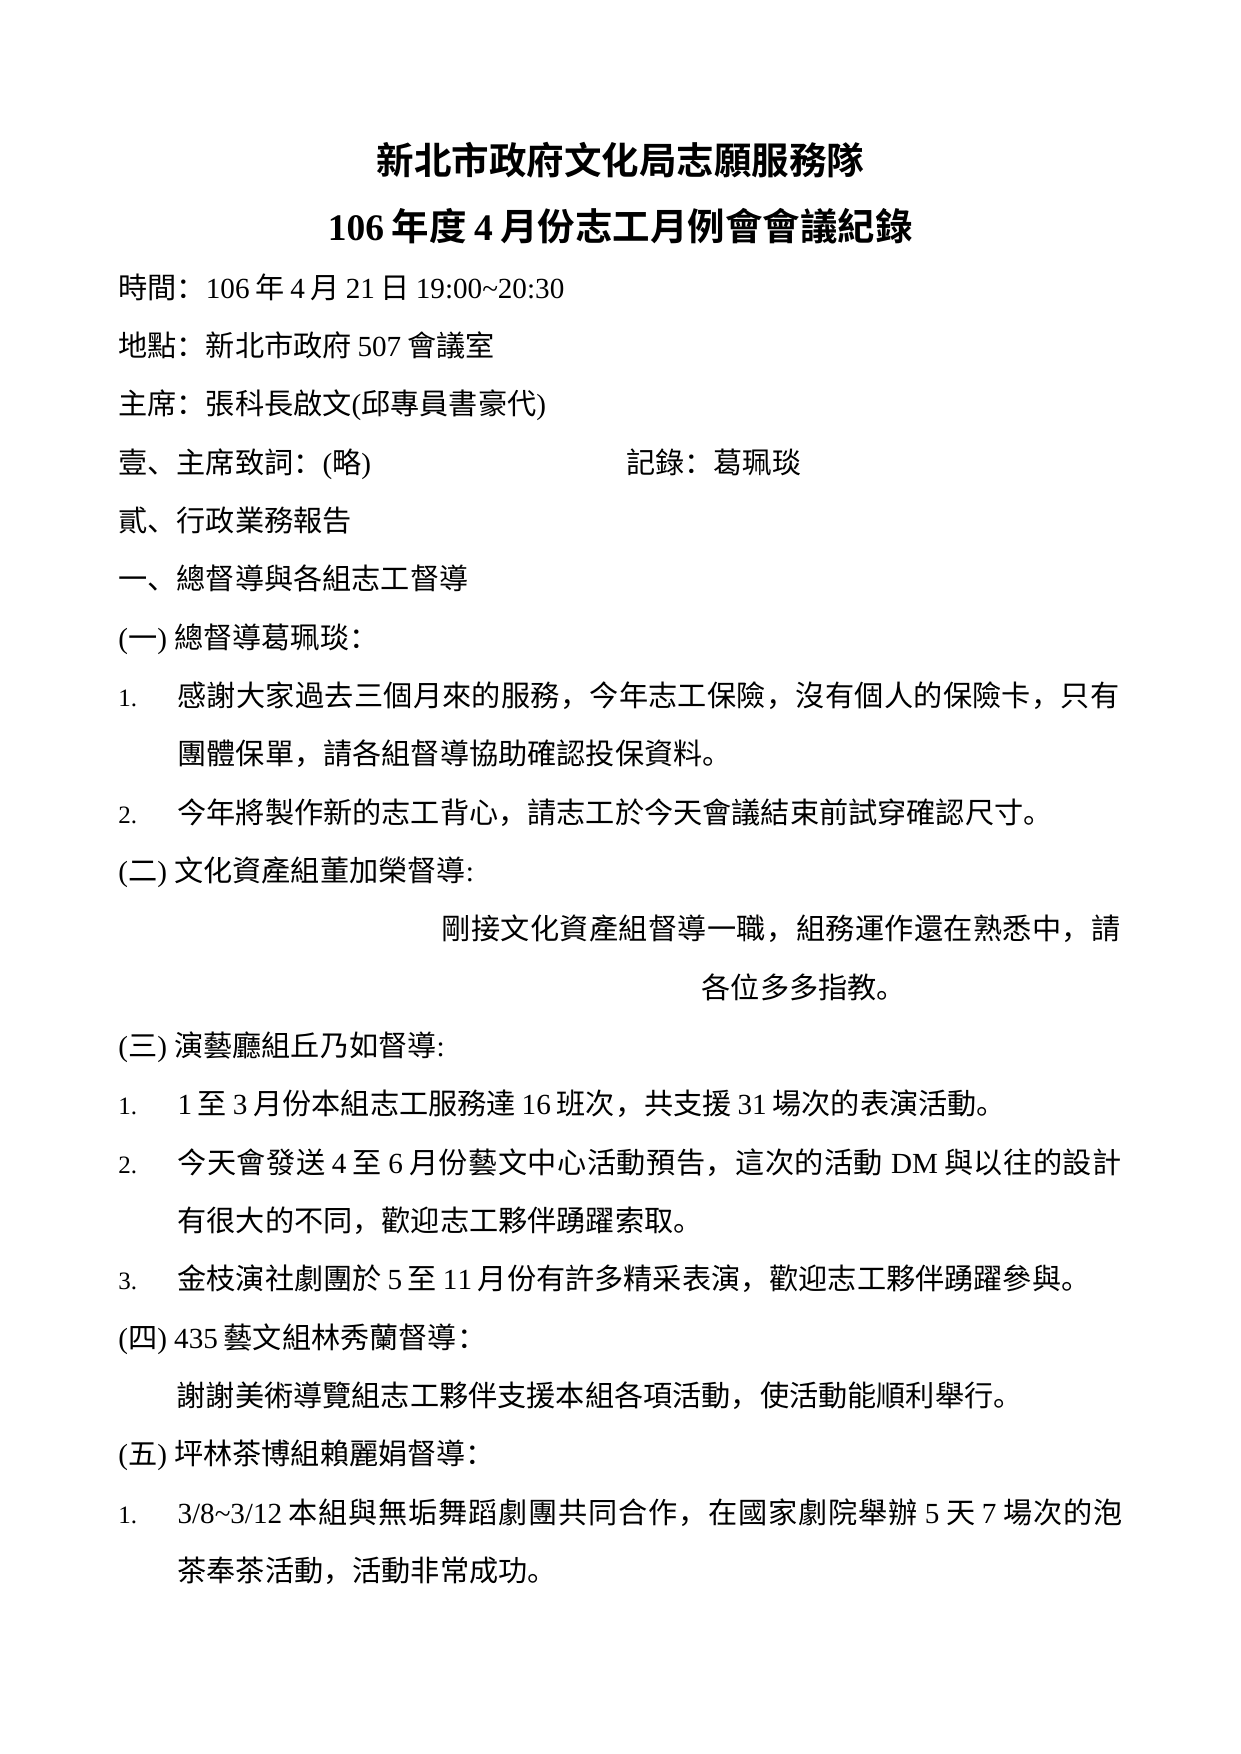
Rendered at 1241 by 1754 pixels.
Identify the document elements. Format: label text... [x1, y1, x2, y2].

list (四) 435藝文組林秀蘭督導： [118, 1301, 1122, 1360]
list 今天會發送4至6月份藝文中心活動預告，這次的活動DM與以往的設計有很大的不同，歡迎志工夥伴踴躍索取。 [118, 1126, 1122, 1243]
text 主席：張科長啟文(邱專員書豪代) [118, 368, 1122, 426]
text 106年度4月份志工月例會會議紀錄 [118, 185, 1122, 251]
list 謝謝美術導覽組志工夥伴支援本組各項活動，使活動能順利舉行。 [118, 1360, 1122, 1418]
text 貳、行政業務報告 [118, 485, 1122, 543]
list 金枝演社劇團於5至11月份有許多精采表演，歡迎志工夥伴踴躍參與。 [118, 1243, 1122, 1301]
list (五) 坪林茶博組賴麗娟督導： [118, 1418, 1122, 1476]
text 時間：106年4月21日19:00~20:30 [118, 251, 1122, 310]
text (一) 總督導葛珮琰： [118, 601, 1122, 660]
list 今年將製作新的志工背心，請志工於今天會議結束前試穿確認尺寸。 [118, 776, 1122, 835]
text 壹、主席致詞：(略) 記錄：葛珮琰 [118, 426, 1122, 485]
list 3/8~3/12本組與無垢舞蹈劇團共同合作，在國家劇院舉辦5天7場次的泡茶奉茶活動，活動非常成功。 [118, 1476, 1122, 1593]
list (三) 演藝廳組丘乃如督導: [118, 1010, 1122, 1068]
text 地點：新北市政府507會議室 [118, 310, 1122, 368]
text (二) 文化資產組董加榮督導: [118, 835, 1122, 893]
list 1至3月份本組志工服務達16班次，共支援31場次的表演活動。 [118, 1068, 1122, 1126]
list 感謝大家過去三個月來的服務，今年志工保險，沒有個人的保險卡，只有團體保單，請各組督導協助確認投保資料。 [118, 660, 1122, 776]
text 一、總督導與各組志工督導 [118, 543, 1122, 601]
list 剛接文化資產組督導一職，組務運作還在熟悉中，請各位多多指教。 [410, 893, 1122, 1010]
text 新北市政府文化局志願服務隊 [118, 118, 1122, 185]
